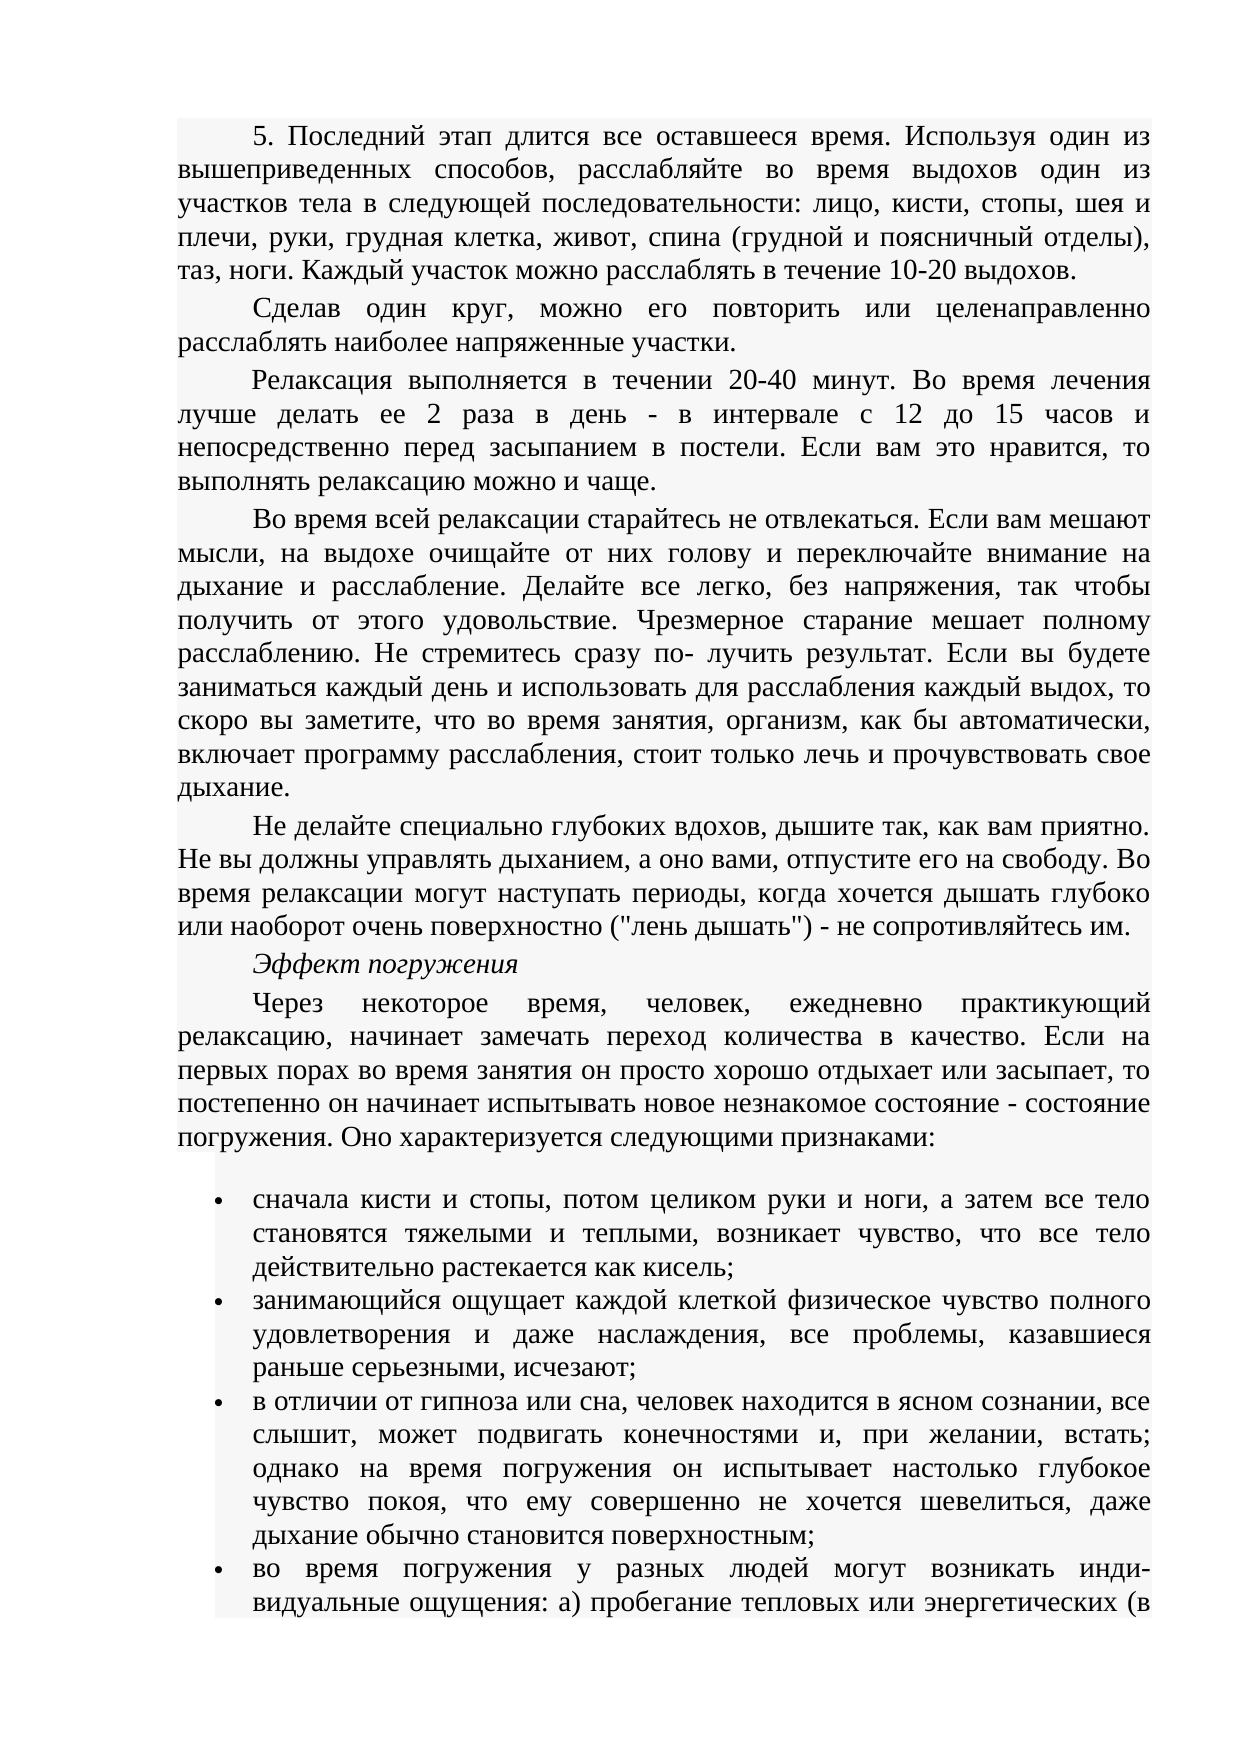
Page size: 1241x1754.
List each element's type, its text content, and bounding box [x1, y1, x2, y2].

text Во время всей релаксации старайтесь не отвлекаться. Если вам мешают мысли, на выдохе очищайте от них голову и переключайте внимание на дыхание и расслабление. Делайте все легко, без напряжения, так чтобы получить от этого удовольствие. Чрезмерное старание мешает полному расслаблению. Не стремитесь сразу по- лучить результат. Если вы будете заниматься каждый день и использовать для расслабления каждый выдох, то скоро вы заметите, что во время занятия, организм, как бы автоматически, включает программу расслабления, стоит только лечь и прочувствовать свое дыхание. [177, 501, 1152, 803]
list занимающийся ощущает каждой клеткой физическое чувство полного удовлетворения и даже наслаждения, все проблемы, казавшиеся раньше серьезными, исчезают; [215, 1282, 1152, 1383]
text Эффект погружения [177, 947, 1152, 980]
text Сделав один круг, можно его повторить или целенаправленно расслаблять наиболее напряженные участки. [177, 291, 1152, 358]
text Через некоторое время, человек, ежедневно практикующий релаксацию, начинает замечать переход количества в качество. Если на первых порах во время занятия он просто хорошо отдыхает или засыпает, то постепенно он начинает испытывать новое незнакомое состояние - состояние погружения. Оно характеризуется следующими признаками: [177, 985, 1152, 1152]
text Релаксация выполняется в течении 20-40 минут. Во время лечения лучше делать ее 2 раза в день - в интервале с 12 до 15 часов и непосредственно перед засыпанием в постели. Если вам это нравится, то выполнять релаксацию можно и чаще. [177, 362, 1152, 496]
list во время погружения у разных людей могут возникать инди- видуальные ощущения: а) пробегание тепловых или энергетических (в [215, 1551, 1152, 1618]
list сначала кисти и стопы, потом целиком руки и ноги, а затем все тело становятся тяжелыми и теплыми, возникает чувство, что все тело действительно растекается как кисель; [215, 1182, 1152, 1282]
text 5. Последний этап длится все оставшееся время. Используя один из вышеприведенных способов, расслабляйте во время выдохов один из участков тела в следующей последовательности: лицо, кисти, стопы, шея и плечи, руки, грудная клетка, живот, спина (грудной и поясничный отделы), таз, ноги. Каждый участок можно расслаблять в течение 10-20 выдохов. [177, 118, 1152, 286]
text Не делайте специально глубоких вдохов, дышите так, как вам приятно. Не вы должны управлять дыханием, а оно вами, отпустите его на свободу. Во время релаксации могут наступать периоды, когда хочется дышать глубоко или наоборот очень поверхностно ("лень дышать") - не сопротивляйтесь им. [177, 808, 1152, 942]
list в отличии от гипноза или сна, человек находится в ясном сознании, все слышит, может подвигать конечностями и, при желании, встать; однако на время погружения он испытывает настолько глубокое чувство покоя, что ему совершенно не хочется шевелиться, даже дыхание обычно становится поверхностным; [215, 1383, 1152, 1551]
